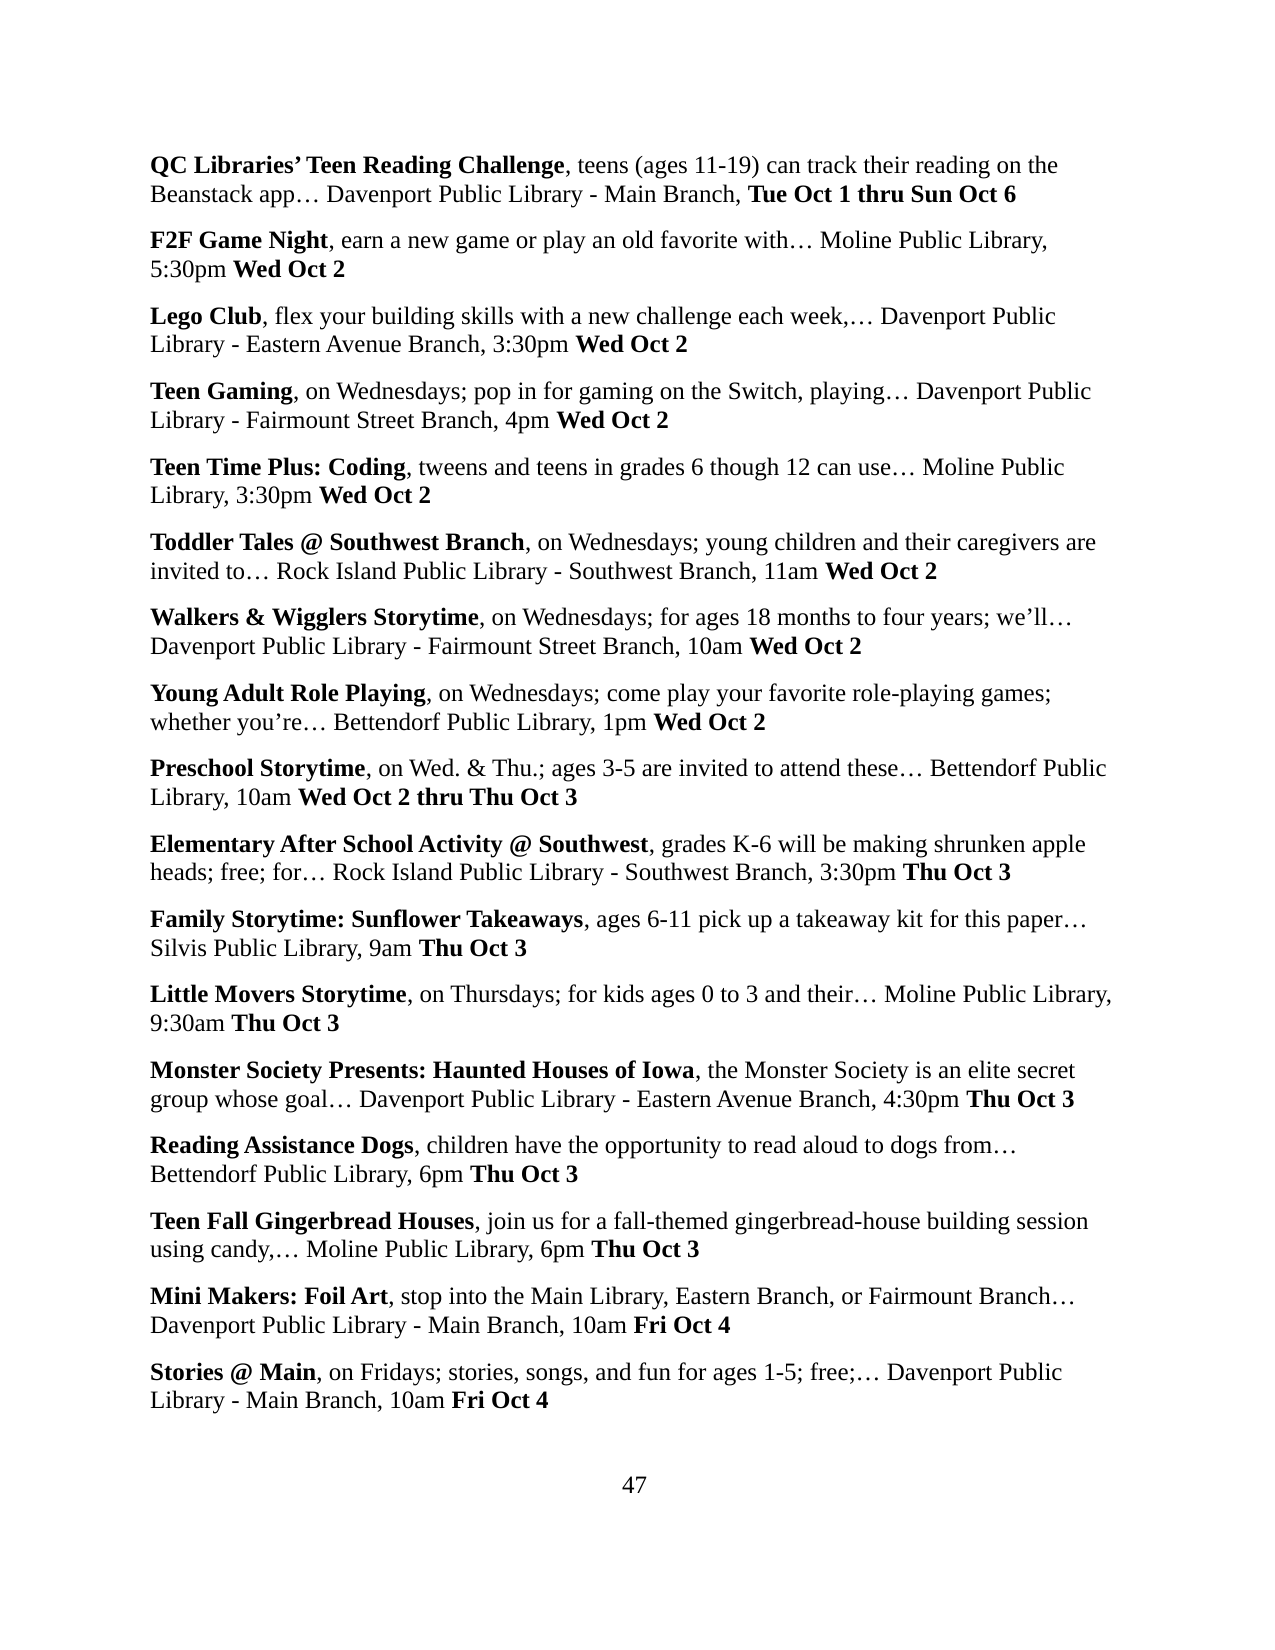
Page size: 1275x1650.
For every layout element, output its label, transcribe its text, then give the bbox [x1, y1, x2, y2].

text Lego Club, flex your building skills with a new challenge each week,… Davenport Public Library - Eastern Avenue Branch, 3:30pm Wed Oct 2 [150, 301, 1125, 358]
text Reading Assistance Dogs, children have the opportunity to read aloud to dogs from… Bettendorf Public Library, 6pm Thu Oct 3 [150, 1130, 1125, 1188]
text Mini Makers: Foil Art, stop into the Main Library, Eastern Branch, or Fairmount Branch… Davenport Public Library - Main Branch, 10am Fri Oct 4 [150, 1281, 1125, 1339]
text Family Storytime: Sunflower Takeaways, ages 6-11 pick up a takeaway kit for this paper… Silvis Public Library, 9am Thu Oct 3 [150, 904, 1125, 962]
text Little Movers Storytime, on Thursdays; for kids ages 0 to 3 and their… Moline Public Library, 9:30am Thu Oct 3 [150, 979, 1125, 1037]
text Preschool Storytime, on Wed. & Thu.; ages 3-5 are invited to attend these… Bettendorf Public Library, 10am Wed Oct 2 thru Thu Oct 3 [150, 753, 1125, 811]
text Teen Gaming, on Wednesdays; pop in for gaming on the Switch, playing… Davenport Public Library - Fairmount Street Branch, 4pm Wed Oct 2 [150, 376, 1125, 434]
text Toddler Tales @ Southwest Branch, on Wednesdays; young children and their caregivers are invited to… Rock Island Public Library - Southwest Branch, 11am Wed Oct 2 [150, 527, 1125, 584]
text Young Adult Role Playing, on Wednesdays; come play your favorite role-playing games; whether you’re… Bettendorf Public Library, 1pm Wed Oct 2 [150, 678, 1125, 735]
text Stories @ Main, on Fridays; stories, songs, and fun for ages 1-5; free;… Davenport Public Library - Main Branch, 10am Fri Oct 4 [150, 1357, 1125, 1414]
text Walkers & Wigglers Storytime, on Wednesdays; for ages 18 months to four years; we’ll… Davenport Public Library - Fairmount Street Branch, 10am Wed Oct 2 [150, 602, 1125, 660]
text Teen Fall Gingerbread Houses, join us for a fall-themed gingerbread-house building session using candy,… Moline Public Library, 6pm Thu Oct 3 [150, 1206, 1125, 1263]
text F2F Game Night, earn a new game or play an old favorite with… Moline Public Library, 5:30pm Wed Oct 2 [150, 225, 1125, 283]
text Teen Time Plus: Coding, tweens and teens in grades 6 though 12 can use… Moline Public Library, 3:30pm Wed Oct 2 [150, 452, 1125, 509]
text QC Libraries’ Teen Reading Challenge, teens (ages 11-19) can track their reading on the Beanstack app… Davenport Public Library - Main Branch, Tue Oct 1 thru Sun Oct 6 [150, 150, 1125, 207]
text Elementary After School Activity @ Southwest, grades K-6 will be making shrunken apple heads; free; for… Rock Island Public Library - Southwest Branch, 3:30pm Thu Oct 3 [150, 829, 1125, 886]
text Monster Society Presents: Haunted Houses of Iowa, the Monster Society is an elite secret group whose goal… Davenport Public Library - Eastern Avenue Branch, 4:30pm Thu Oct 3 [150, 1055, 1125, 1112]
